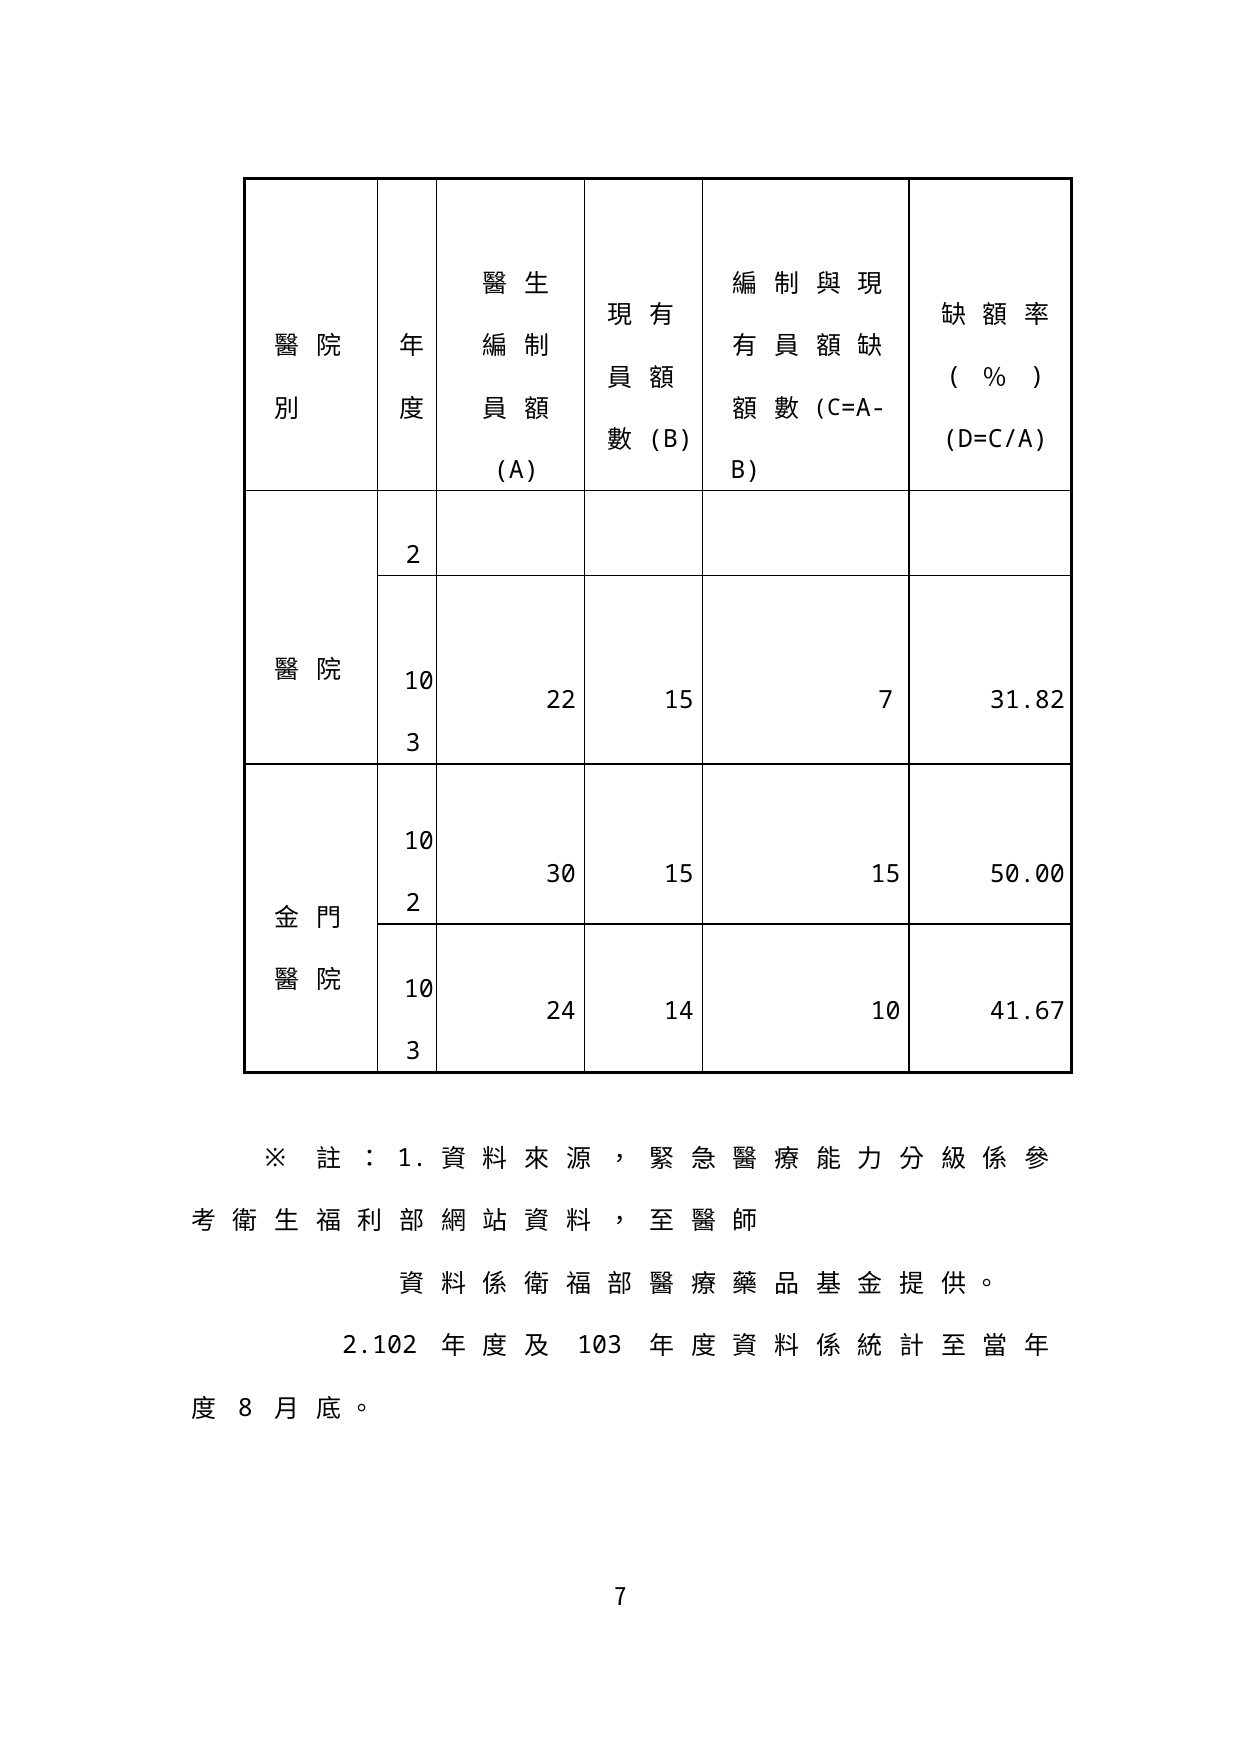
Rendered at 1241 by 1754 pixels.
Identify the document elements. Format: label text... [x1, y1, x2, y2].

table_cell 15 [585, 765, 702, 923]
table_cell [703, 491, 908, 575]
table_cell 10 [703, 925, 908, 1071]
table_header 年度 [378, 180, 436, 490]
text 2.102年度及103年度資料係統計至當年度8月底。 [183, 1302, 1058, 1427]
table_header 現有員額數(B) [585, 180, 702, 490]
table_cell 金門醫院 [246, 765, 377, 1071]
table_cell 31.82 [910, 576, 1070, 763]
table_cell 103 [378, 576, 436, 763]
table_cell 14 [585, 925, 702, 1071]
table_cell 15 [703, 765, 908, 923]
table_cell 41.67 [910, 925, 1070, 1071]
table_cell 103 [378, 925, 436, 1071]
table_cell [585, 491, 702, 575]
table_cell [437, 491, 584, 575]
text 資料係衛福部醫療藥品基金提供。 [183, 1240, 1058, 1302]
text ※註：1.資料來源，緊急醫療能力分級係參考衛生福利部網站資料，至醫師 [183, 1115, 1058, 1240]
table_header 編制與現有員額缺額數(C=A-B) [703, 180, 908, 490]
table_cell 2 [378, 491, 436, 575]
table_cell 50.00 [910, 765, 1070, 923]
table_cell 30 [437, 765, 584, 923]
table_header 缺額率(％) (D=C/A) [910, 180, 1070, 490]
table_cell 102 [378, 765, 436, 923]
table_cell 24 [437, 925, 584, 1071]
table_cell 22 [437, 576, 584, 763]
table_cell 7 [703, 576, 908, 763]
table_cell [910, 491, 1070, 575]
table_header 醫院別 [246, 180, 377, 490]
table_header 醫生編制員額(A) [437, 180, 584, 490]
table_cell 醫院 [246, 491, 377, 763]
table_cell 15 [585, 576, 702, 763]
